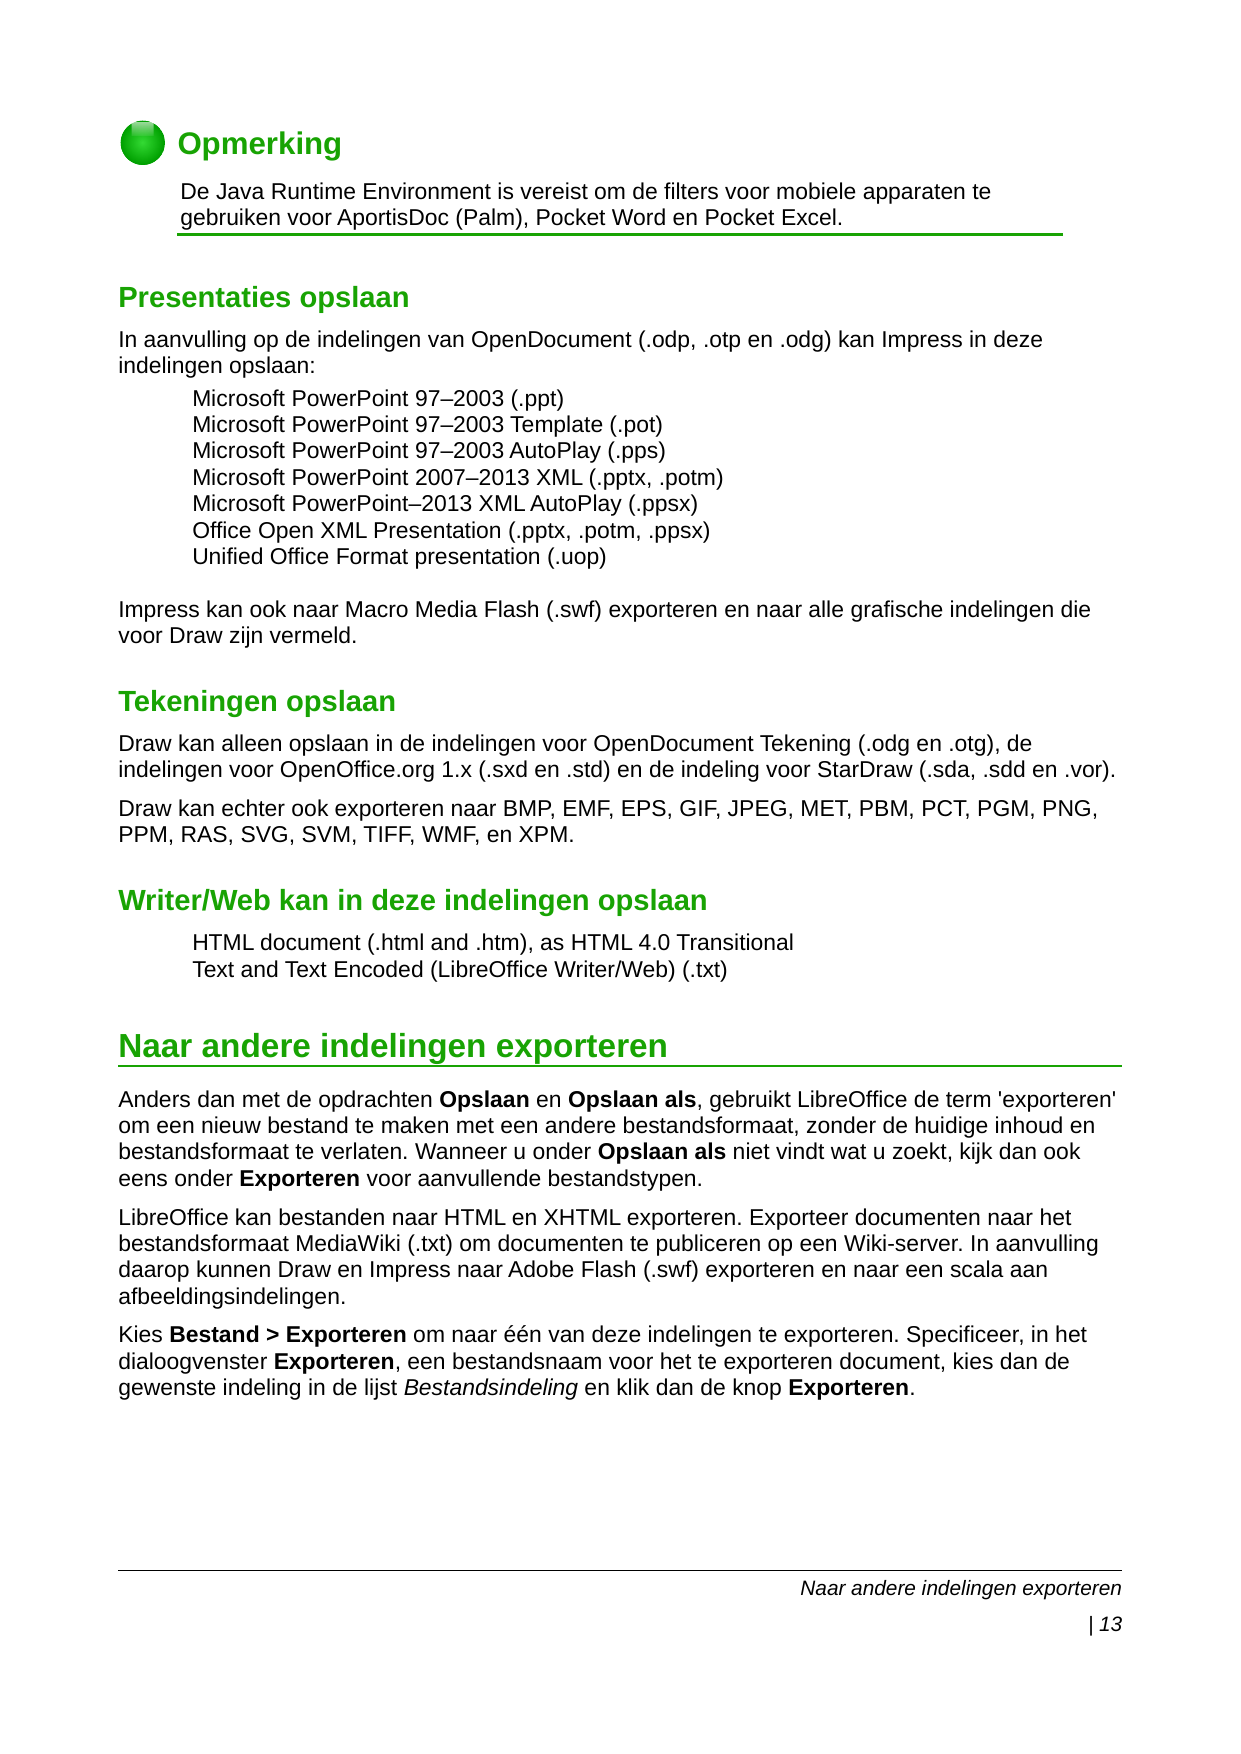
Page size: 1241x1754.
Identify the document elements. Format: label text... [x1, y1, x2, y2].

list In aanvulling op de indelingen van OpenDocument (.odp, .otp en .odg) kan Impress in deze indelingen opslaan: [118, 326, 1122, 378]
text De Java Runtime Environment is vereist om de filters voor mobiele apparaten te gebruiken voor AportisDoc (Palm), Pocket Word en Pocket Excel. [177, 175, 1063, 233]
text Kies Bestand > Exporteren om naar één van deze indelingen te exporteren. Specificeer, in het dialoogvenster Exporteren, een bestandsnaam voor het te exporteren document, kies dan de gewenste indeling in de lijst Bestandsindeling en klik dan de knop Exporteren. [118, 1321, 1122, 1401]
text HTML document (.html and .htm), as HTML 4.0 Transitional Text and Text Encoded (LibreOffice Writer/Web) (.txt) [192, 929, 1122, 982]
text Draw kan echter ook exporteren naar BMP, EMF, EPS, GIF, JPEG, MET, PBM, PCT, PGM, PNG, PPM, RAS, SVG, SVM, TIFF, WMF, en XPM. [118, 795, 1122, 848]
subtitle Presentaties opslaan [118, 280, 1122, 313]
text Impress kan ook naar Macro Media Flash (.swf) exporteren en naar alle grafische indelingen die voor Draw zijn vermeld. [118, 596, 1122, 648]
text Microsoft PowerPoint 97–2003 (.ppt) Microsoft PowerPoint 97–2003 Template (.pot) Microsoft PowerPoint 97–2003 AutoPlay (.pps) Microsoft PowerPoint 2007–2013 XML (.pptx, .potm) Microsoft PowerPoint–2013 XML AutoPlay (.ppsx) Office Open XML Presentation (.pptx, .potm, .ppsx) Unified Office Format presentation (.uop) [192, 385, 1122, 569]
text LibreOffice kan bestanden naar HTML en XHTML exporteren. Exporteer documenten naar het bestandsformaat MediaWiki (.txt) om documenten te publiceren op een Wiki-server. In aanvulling daarop kunnen Draw en Impress naar Adobe Flash (.swf) exporteren en naar een scala aan afbeeldingsindelingen. [118, 1203, 1122, 1309]
subtitle Writer/Web kan in deze indelingen opslaan [118, 883, 1122, 917]
subtitle Naar andere indelingen exporteren [118, 1026, 1122, 1065]
subtitle Opmerking [118, 118, 1122, 167]
text Draw kan alleen opslaan in de indelingen voor OpenDocument Tekening (.odg en .otg), de indelingen voor OpenOffice.org 1.x (.sxd en .std) en de indeling voor StarDraw (.sda, .sdd en .vor). [118, 730, 1122, 782]
subtitle Tekeningen opslaan [118, 684, 1122, 717]
text Anders dan met de opdrachten Opslaan en Opslaan als, gebruikt LibreOffice de term 'exporteren' om een nieuw bestand te maken met een andere bestandsformaat, zonder de huidige inhoud en bestandsformaat te verlaten. Wanneer u onder Opslaan als niet vindt wat u zoekt, kijk dan ook eens onder Exporteren voor aanvullende bestandstypen. [118, 1086, 1122, 1191]
